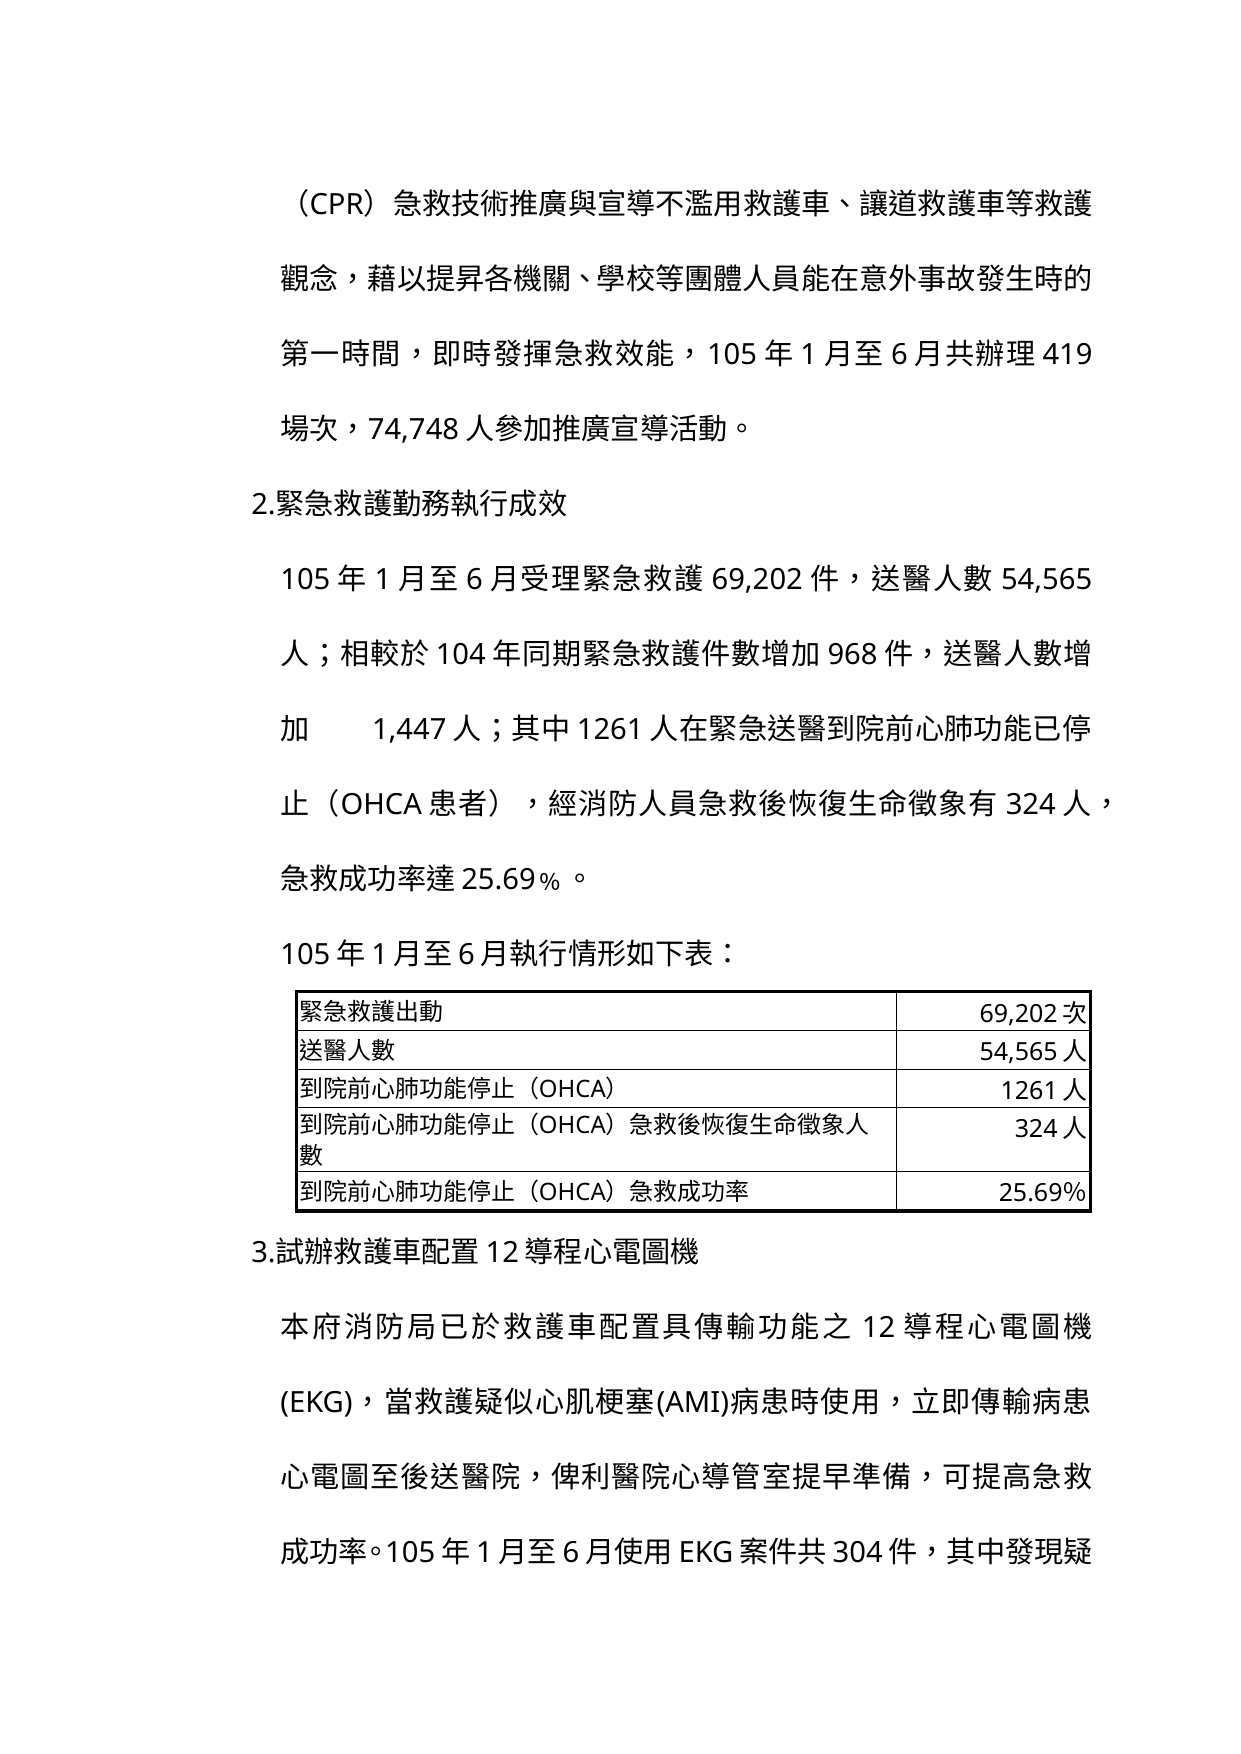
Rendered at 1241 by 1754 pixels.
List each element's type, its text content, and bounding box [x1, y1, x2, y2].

text 2.緊急救護勤務執行成效 [251, 464, 1092, 539]
table_cell 25.69％ [897, 1172, 1089, 1209]
text 105年1月至6月受理緊急救護69,202件，送醫人數54,565人；相較於104年同期緊急救護件數增加968件，送醫人數增加 1,447人；其中1261人在緊急送醫到院前心肺功能已停止（OHCA患者），經消防人員急救後恢復生命徵象有324人，急救成功率達25.69﹪。 [280, 539, 1092, 914]
table_cell 到院前心肺功能停止（OHCA） [298, 1070, 896, 1107]
table_cell 324人 [897, 1108, 1089, 1171]
text 3.試辦救護車配置12導程心電圖機 [251, 1212, 1092, 1287]
table_cell 1261人 [897, 1070, 1089, 1107]
table_cell 送醫人數 [298, 1031, 896, 1069]
table_cell 54,565人 [897, 1031, 1089, 1069]
text 本府消防局已於救護車配置具傳輸功能之12導程心電圖機(EKG)，當救護疑似心肌梗塞(AMI)病患時使用，立即傳輸病患心電圖至後送醫院，俾利醫院心導管室提早準備，可提高急救成功率。105年1月至6月使用EKG案件共304件，其中發現疑 [280, 1287, 1092, 1587]
table_header 緊急救護出動 [298, 993, 896, 1030]
text （CPR）急救技術推廣與宣導不濫用救護車、讓道救護車等救護觀念，藉以提昇各機關、學校等團體人員能在意外事故發生時的第一時間，即時發揮急救效能，105年1月至6月共辦理419場次，74,748人參加推廣宣導活動。 [280, 164, 1092, 464]
table_header 69,202次 [897, 993, 1089, 1030]
text 105年1月至6月執行情形如下表： [280, 914, 1092, 989]
table_cell 到院前心肺功能停止（OHCA）急救後恢復生命徵象人數 [298, 1108, 896, 1171]
table_cell 到院前心肺功能停止（OHCA）急救成功率 [298, 1172, 896, 1209]
